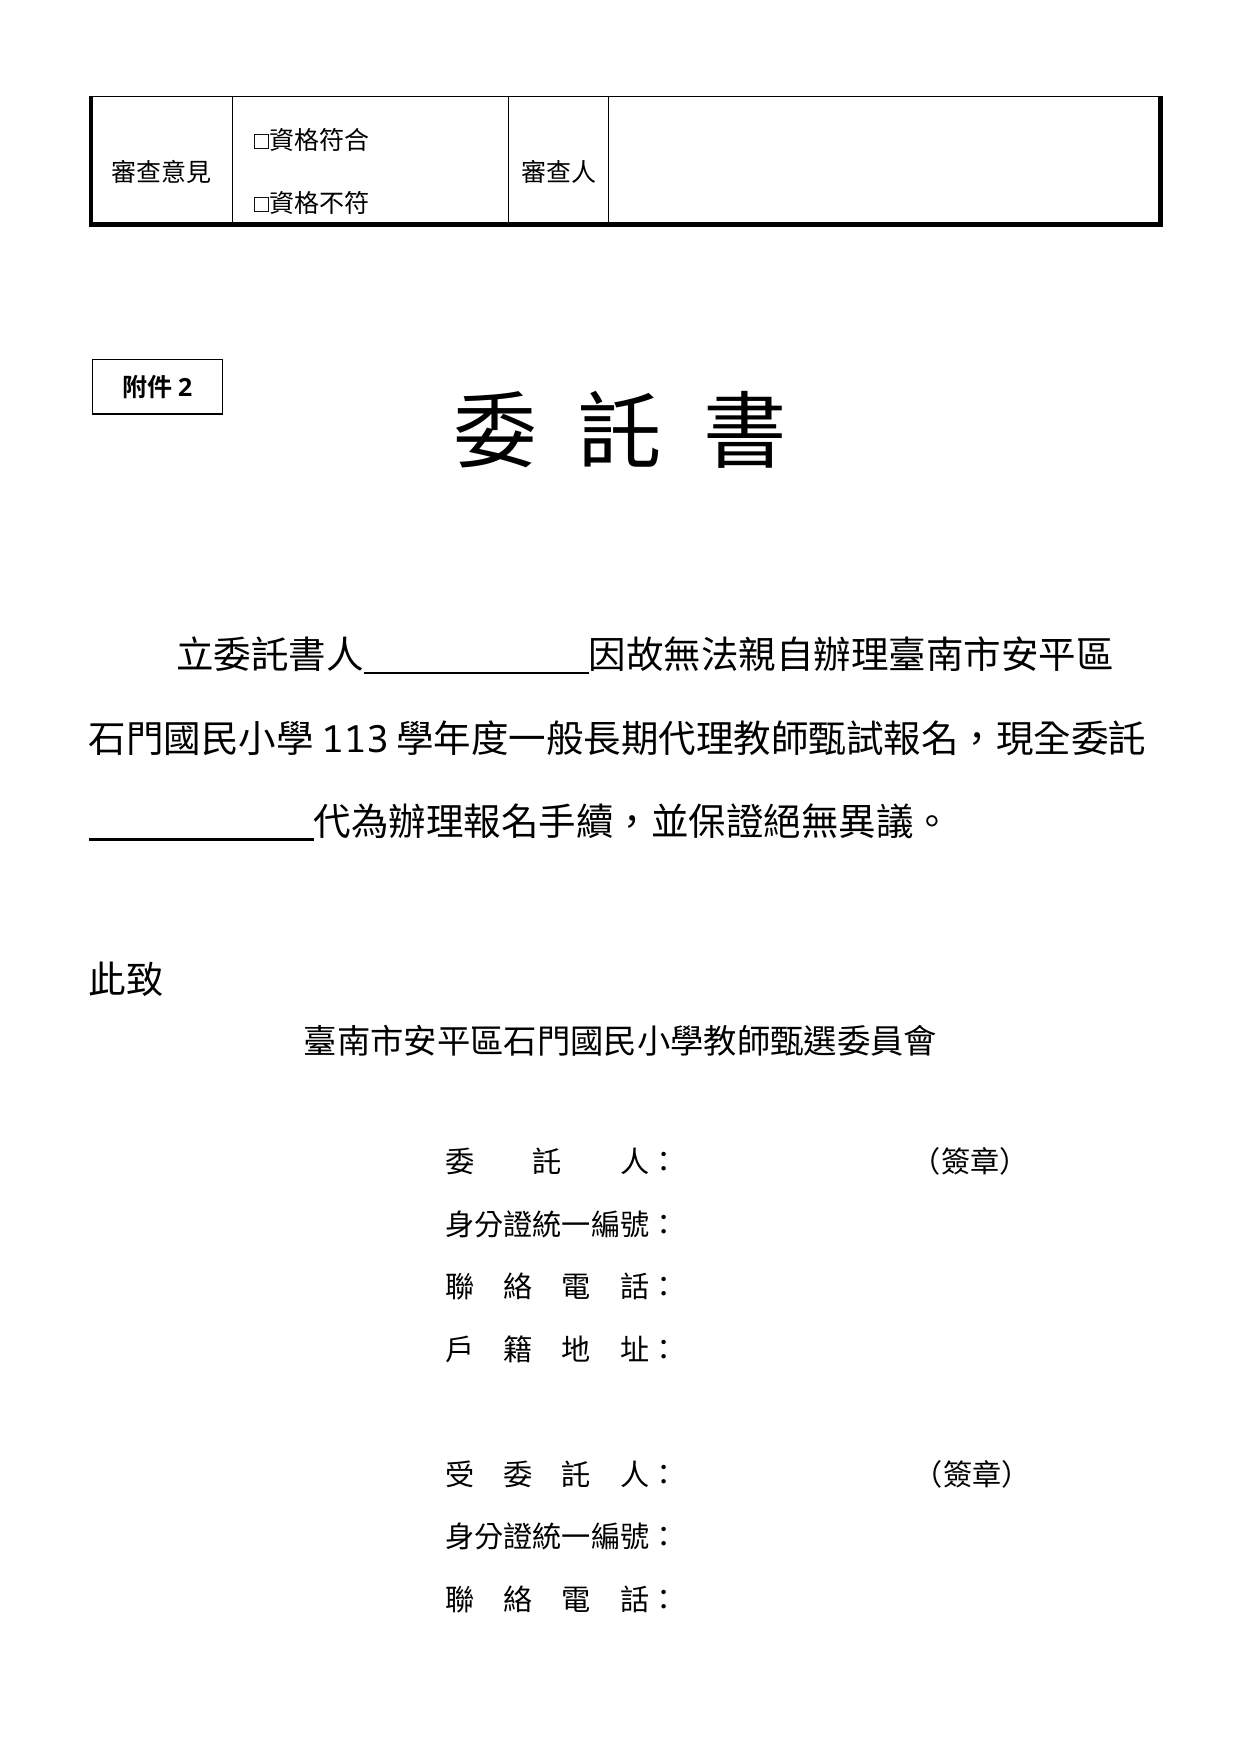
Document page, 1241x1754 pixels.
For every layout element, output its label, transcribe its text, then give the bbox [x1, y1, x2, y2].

text 臺南市安平區石門國民小學教師甄選委員會 [89, 998, 1152, 1060]
text 身分證統一編號： [439, 1498, 1152, 1560]
text 聯 絡 電 話： [439, 1560, 1152, 1623]
text 此致 [89, 935, 1152, 998]
text 受 委 託 人： （簽章） [439, 1435, 1152, 1498]
table_cell [609, 97, 1158, 222]
text 石門國民小學113學年度一般長期代理教師甄試報名，現全委託 [89, 685, 1152, 769]
table_cell 審查意見 [93, 97, 232, 222]
text 身分證統一編號： [439, 1185, 1152, 1248]
text 附件2 [108, 368, 206, 404]
text 代為辦理報名手續，並保證絕無異議。 [89, 769, 1152, 852]
table_cell 審查人 [509, 97, 608, 222]
table_cell □資格符合 □資格不符 [233, 97, 508, 222]
text 戶 籍 地 址： [439, 1310, 1152, 1373]
text 委 託 書 [89, 352, 1152, 477]
text 立委託書人 因故無法親自辦理臺南市安平區 [89, 602, 1152, 685]
text 聯 絡 電 話： [439, 1248, 1152, 1310]
text 委 託 人： （簽章） [439, 1123, 1152, 1185]
